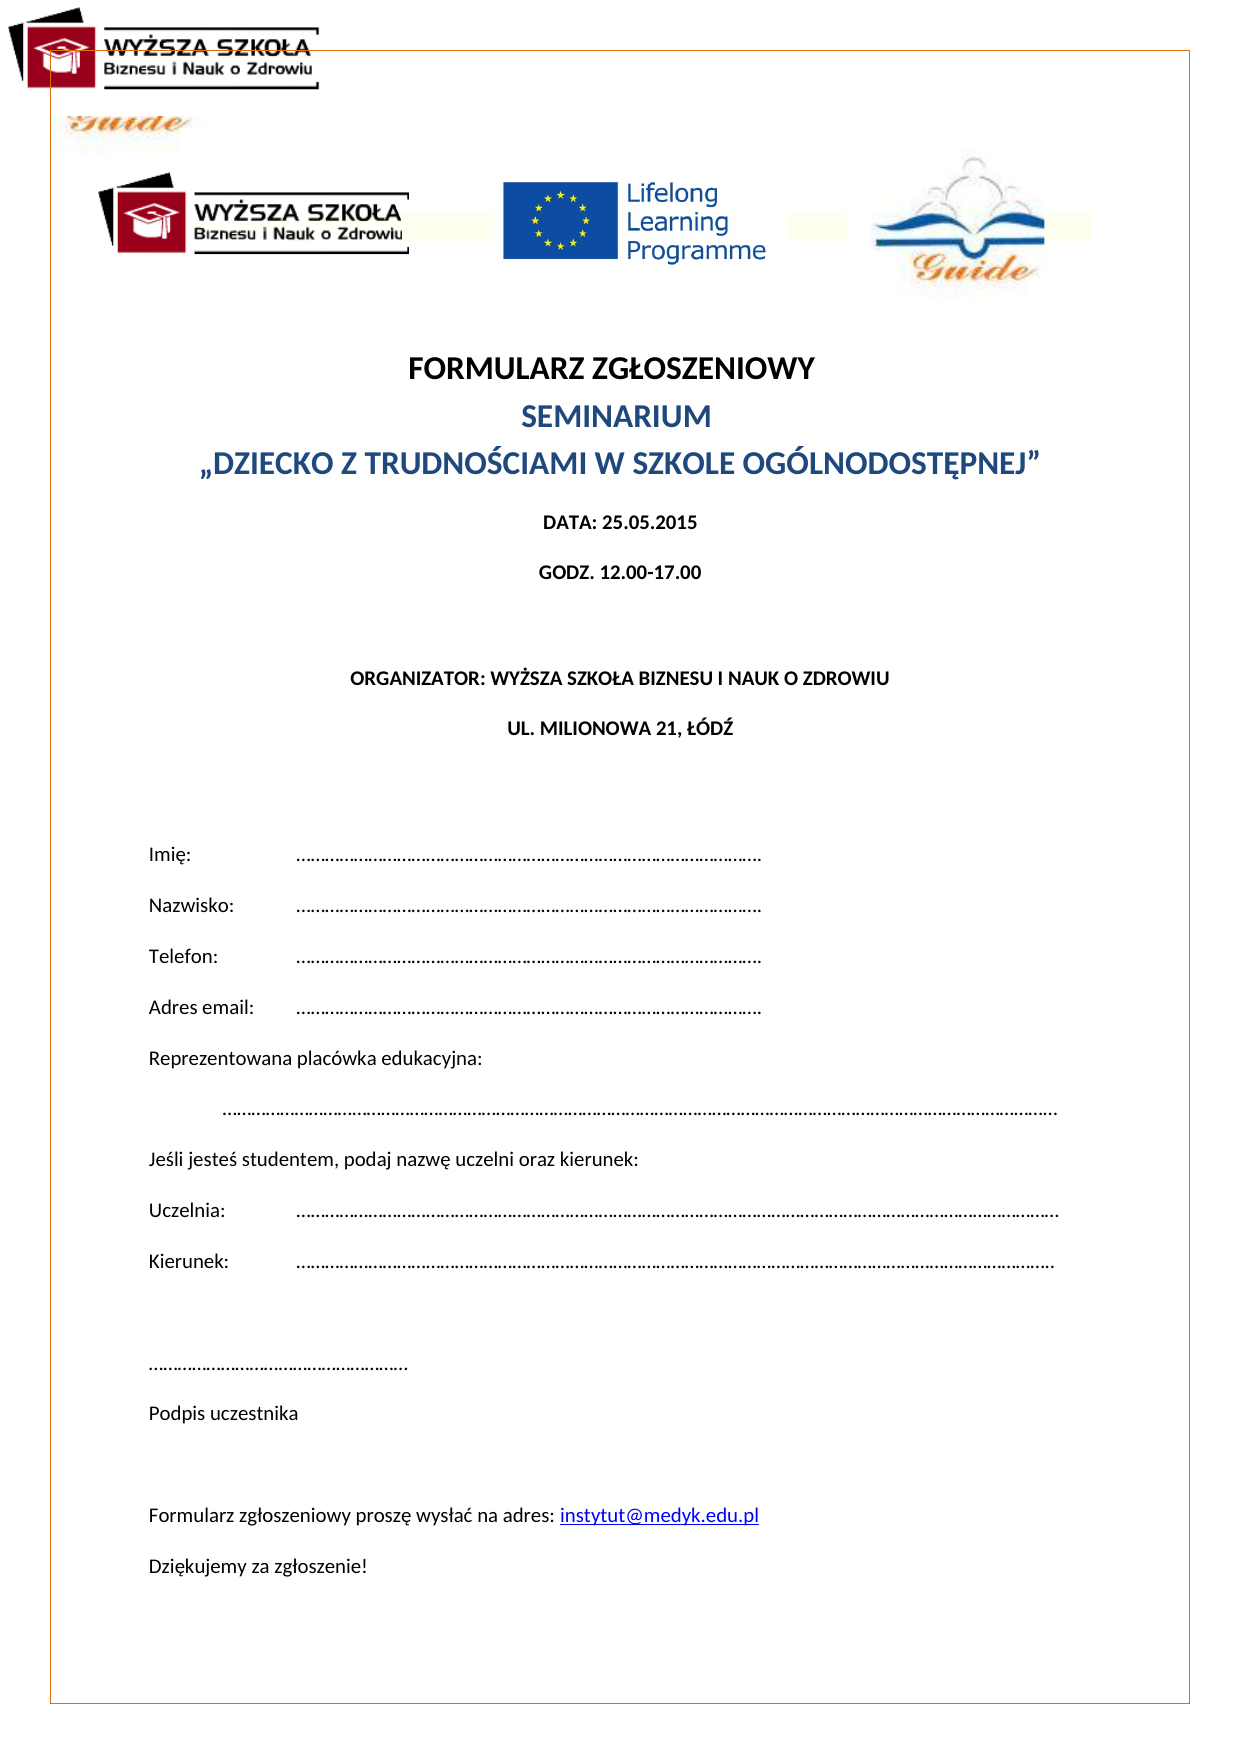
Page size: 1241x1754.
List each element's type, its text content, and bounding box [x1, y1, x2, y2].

text Telefon: ……………………………………………………………………………………. [149, 943, 1092, 968]
text Nazwisko: ……………………………………………………………………………………. [149, 892, 1092, 918]
text Uczelnia: …………………………………………………………………………………………………………………………………………… [149, 1197, 1092, 1223]
text Jeśli jesteś studentem, podaj nazwę uczelni oraz kierunek: [149, 1146, 1092, 1172]
text UL. MILIONOWA 21, ŁÓDŹ [149, 715, 1092, 741]
text GODZ. 12.00-17.00 [149, 559, 1092, 585]
text Kierunek: ………………………………………………………………………………………………………………………………………….. [149, 1248, 1092, 1273]
text Imię: ……………………………………………………………………………………. [149, 841, 1092, 867]
text Reprezentowana placówka edukacyjna: ………………………………………………………………………………………………………………………………………………………… [149, 1045, 1092, 1121]
text ORGANIZATOR: WYŻSZA SZKOŁA BIZNESU I NAUK O ZDROWIU [149, 665, 1092, 691]
text FORMULARZ ZGŁOSZENIOWY SEMINARIUM „DZIECKO Z TRUDNOŚCIAMI W SZKOLE OGÓLNODOSTĘPNEJ” [149, 343, 1092, 482]
text Adres email: ……………………………………………………………………………………. [149, 994, 1092, 1019]
picture [502, 171, 790, 287]
text Dziękujemy za zgłoszenie! [149, 1553, 1092, 1578]
text ……………………………………………… [149, 1350, 1092, 1375]
picture [0, 0, 328, 191]
picture [864, 148, 1100, 340]
picture [51, 51, 409, 255]
text Formularz zgłoszeniowy proszę wysłać na adres: instytut@medyk.edu.pl [149, 1502, 1092, 1528]
text Podpis uczestnika [149, 1401, 1092, 1426]
text DATA: 25.05.2015 [149, 509, 1092, 535]
